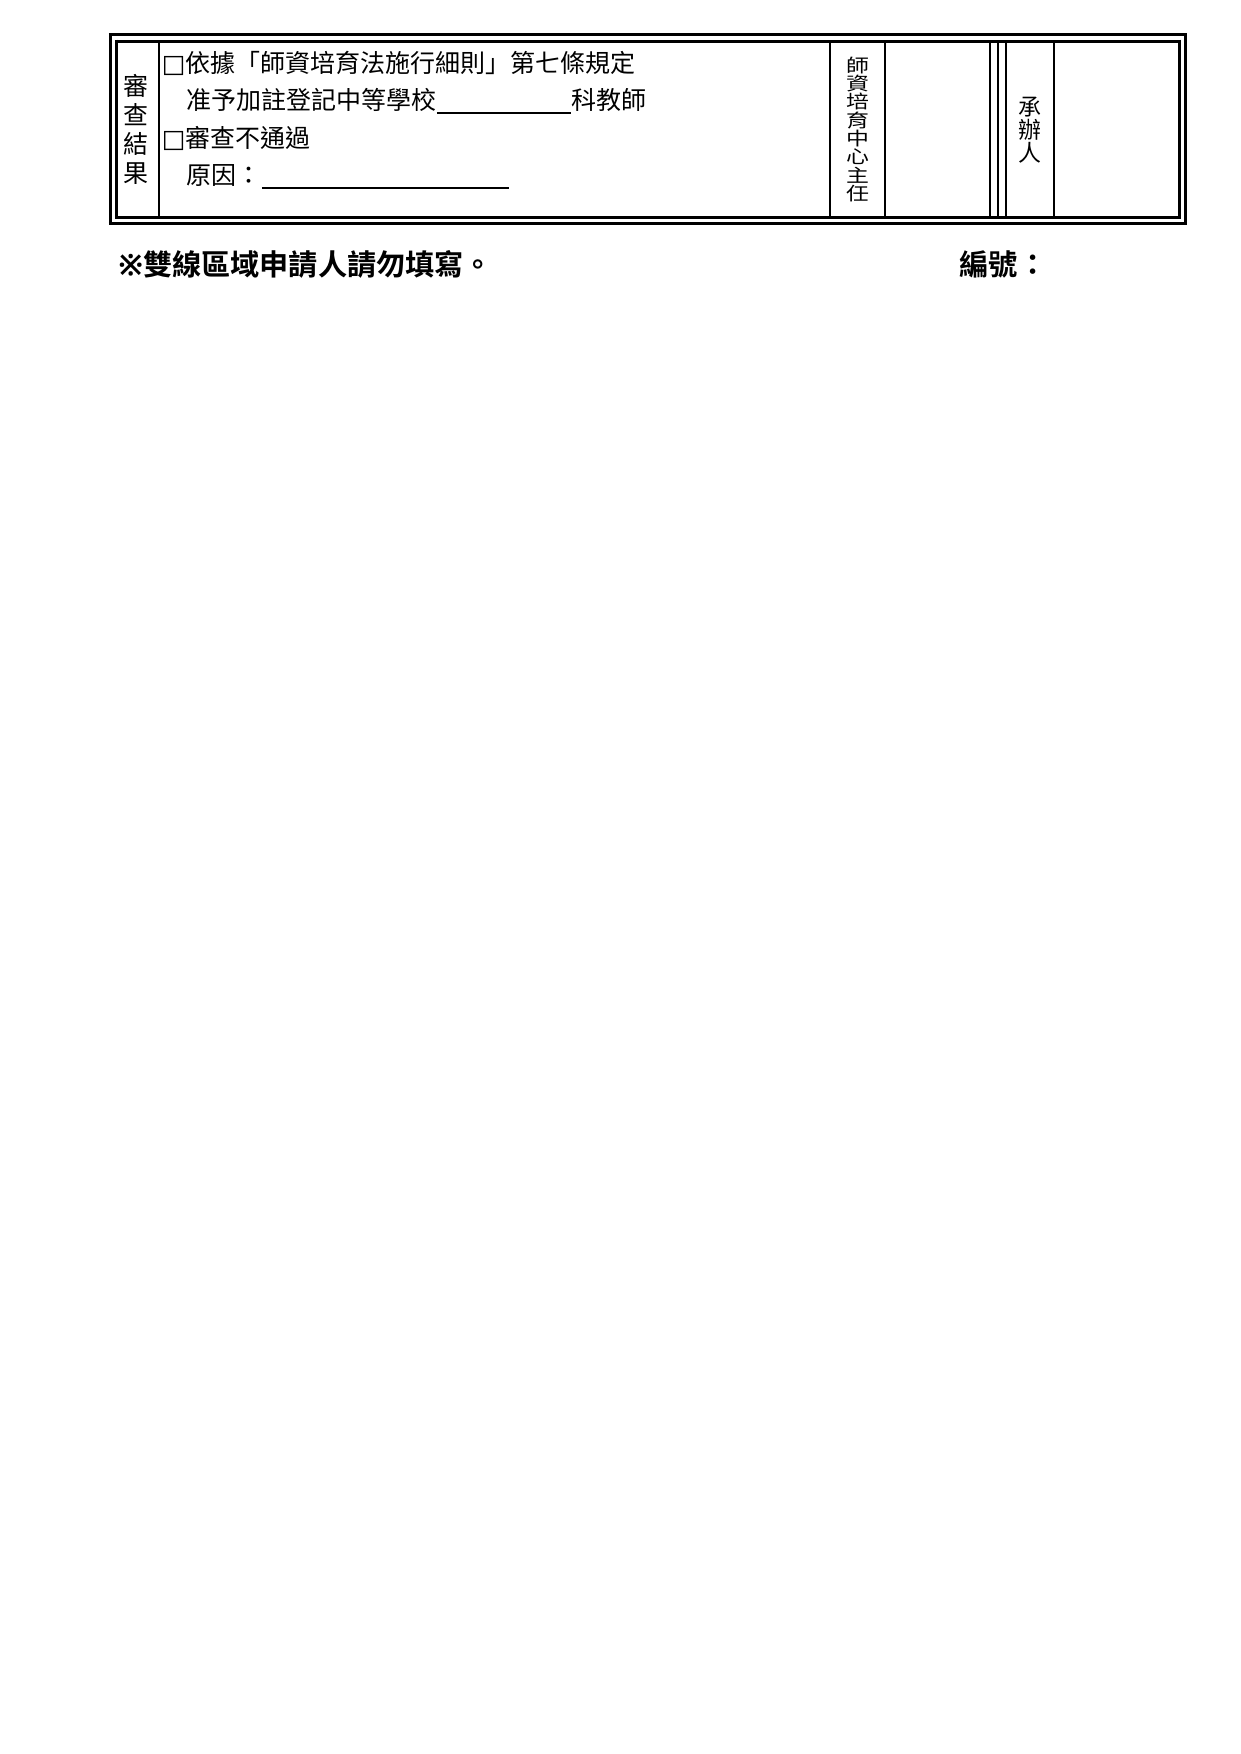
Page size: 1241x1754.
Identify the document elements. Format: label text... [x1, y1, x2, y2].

table_header [1006, 36, 1054, 40]
table_header [999, 43, 1005, 216]
table_header 承辦人 [1007, 43, 1053, 216]
table_header □依據「師資培育法施行細則」第七條規定 准予加註登記中等學校 科教師 □審查不通過 原因： [160, 43, 829, 216]
table_header 審查結果 [114, 36, 159, 216]
table_header 師資培育中心主任 [831, 43, 884, 216]
table_header [991, 43, 997, 216]
text ※雙線區域申請人請勿填寫。 編號： [118, 225, 1122, 300]
table_header [1055, 43, 1178, 216]
table_header [886, 43, 989, 216]
table_header [830, 36, 885, 40]
table_header [1054, 36, 1182, 216]
table_header [159, 36, 829, 40]
table_header [885, 36, 990, 40]
